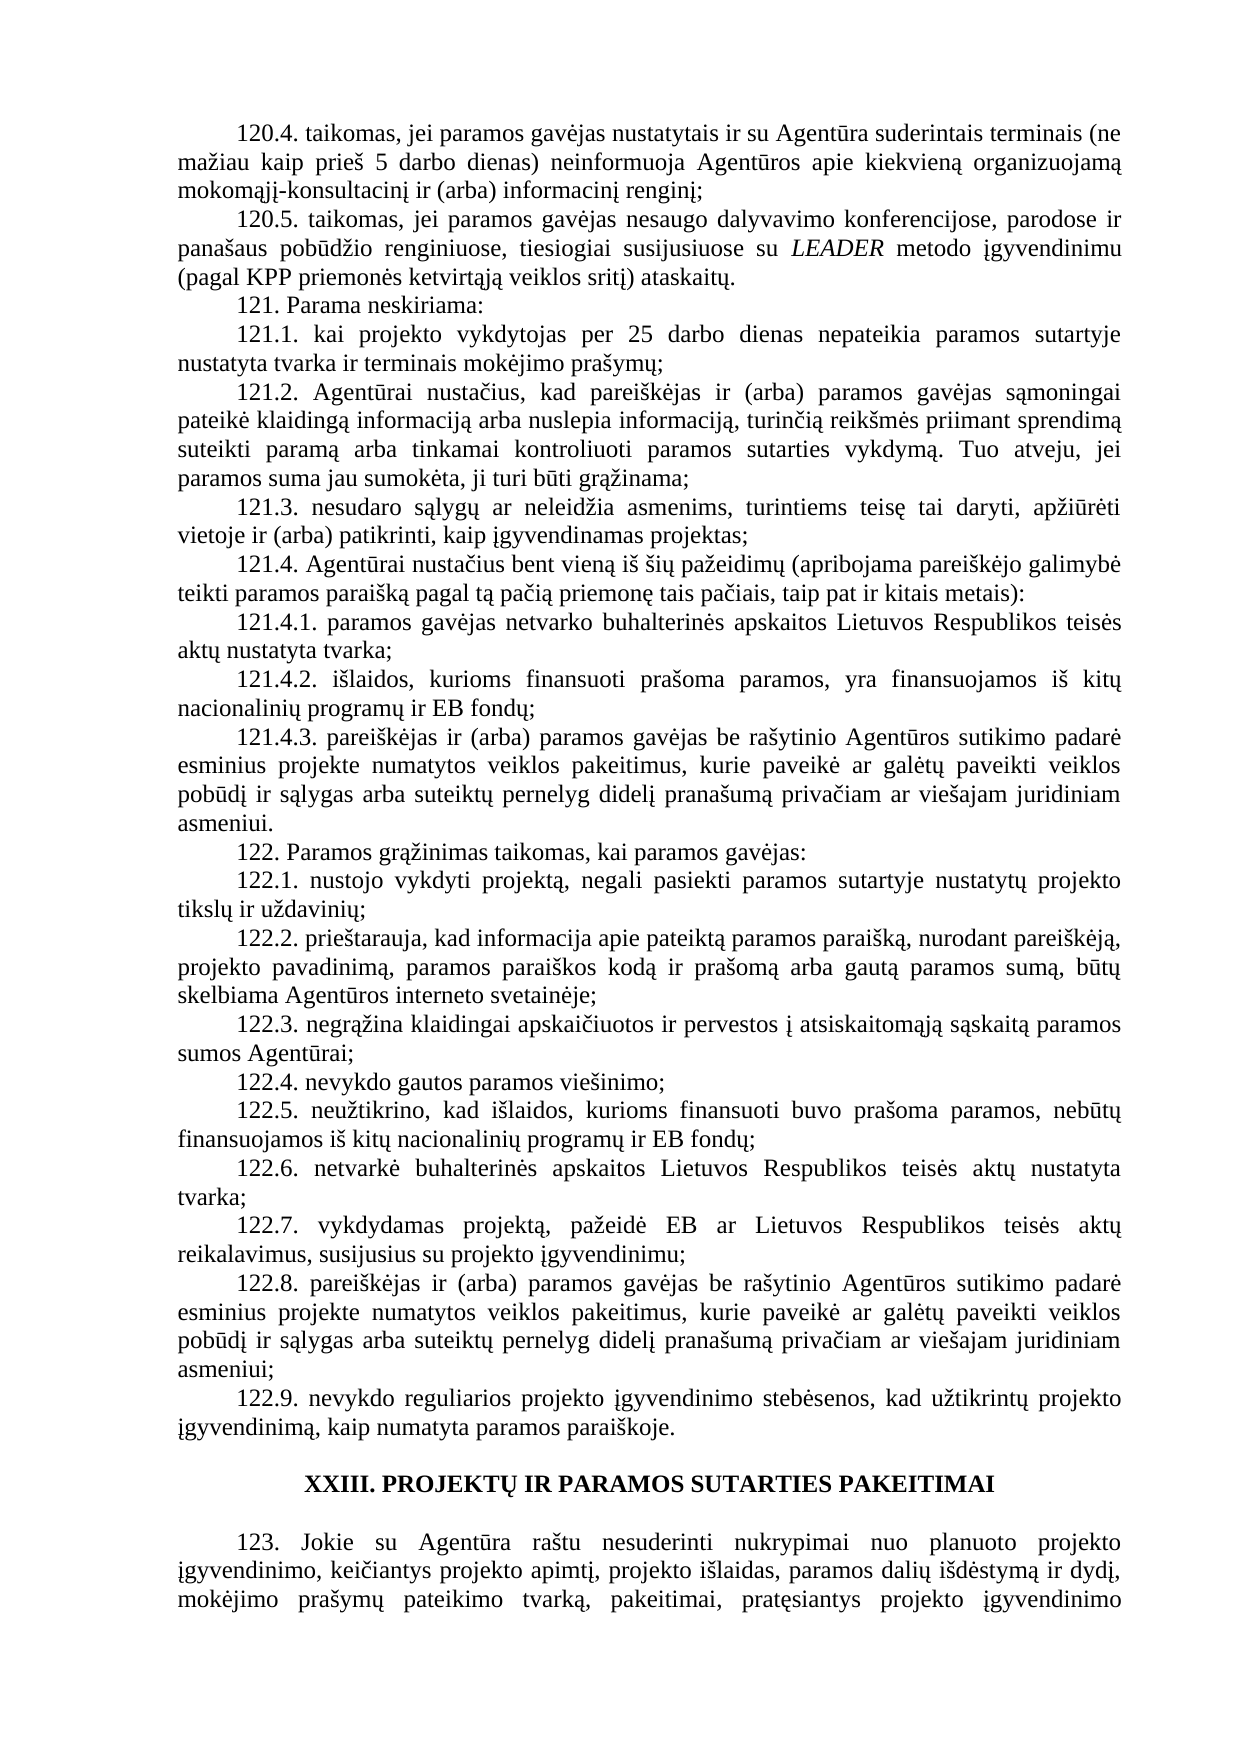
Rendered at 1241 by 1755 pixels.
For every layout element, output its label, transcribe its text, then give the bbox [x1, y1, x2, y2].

text 122.2. prieštarauja, kad informacija apie pateiktą paramos paraišką, nurodant pareiškėją, projekto pavadinimą, paramos paraiškos kodą ir prašomą arba gautą paramos sumą, būtų skelbiama Agentūros interneto svetainėje; [177, 923, 1122, 1009]
text 121.1. kai projekto vykdytojas per 25 darbo dienas nepateikia paramos sutartyje nustatyta tvarka ir terminais mokėjimo prašymų; [177, 319, 1122, 377]
text 120.5. taikomas, jei paramos gavėjas nesaugo dalyvavimo konferencijose, parodose ir panašaus pobūdžio renginiuose, tiesiogiai susijusiuose su LEADER metodo įgyvendinimu (pagal KPP priemonės ketvirtąją veiklos sritį) ataskaitų. [177, 204, 1122, 291]
text 122.9. nevykdo reguliarios projekto įgyvendinimo stebėsenos, kad užtikrintų projekto įgyvendinimą, kaip numatyta paramos paraiškoje. [177, 1383, 1122, 1441]
text 122.8. pareiškėjas ir (arba) paramos gavėjas be rašytinio Agentūros sutikimo padarė esminius projekte numatytos veiklos pakeitimus, kurie paveikė ar galėtų paveikti veiklos pobūdį ir sąlygas arba suteiktų pernelyg didelį pranašumą privačiam ar viešajam juridiniam asmeniui; [177, 1268, 1122, 1383]
text 121.4.3. pareiškėjas ir (arba) paramos gavėjas be rašytinio Agentūros sutikimo padarė esminius projekte numatytos veiklos pakeitimus, kurie paveikė ar galėtų paveikti veiklos pobūdį ir sąlygas arba suteiktų pernelyg didelį pranašumą privačiam ar viešajam juridiniam asmeniui. [177, 722, 1122, 837]
text 121.3. nesudaro sąlygų ar neleidžia asmenims, turintiems teisę tai daryti, apžiūrėti vietoje ir (arba) patikrinti, kaip įgyvendinamas projektas; [177, 492, 1122, 549]
text 122.1. nustojo vykdyti projektą, negali pasiekti paramos sutartyje nustatytų projekto tikslų ir uždavinių; [177, 866, 1122, 923]
text 121.4.1. paramos gavėjas netvarko buhalterinės apskaitos Lietuvos Respublikos teisės aktų nustatyta tvarka; [177, 607, 1122, 664]
text 122.6. netvarkė buhalterinės apskaitos Lietuvos Respublikos teisės aktų nustatyta tvarka; [177, 1153, 1122, 1211]
text 121.2. Agentūrai nustačius, kad pareiškėjas ir (arba) paramos gavėjas sąmoningai pateikė klaidingą informaciją arba nuslepia informaciją, turinčią reikšmės priimant sprendimą suteikti paramą arba tinkamai kontroliuoti paramos sutarties vykdymą. Tuo atveju, jei paramos suma jau sumokėta, ji turi būti grąžinama; [177, 377, 1122, 492]
text 122.3. negrąžina klaidingai apskaičiuotos ir pervestos į atsiskaitomąją sąskaitą paramos sumos Agentūrai; [177, 1009, 1122, 1067]
text 123. Jokie su Agentūra raštu nesuderinti nukrypimai nuo planuoto projekto įgyvendinimo, keičiantys projekto apimtį, projekto išlaidas, paramos dalių išdėstymą ir dydį, mokėjimo prašymų pateikimo tvarką, pakeitimai, pratęsiantys projekto įgyvendinimo [177, 1527, 1122, 1613]
text 121.4.2. išlaidos, kurioms finansuoti prašoma paramos, yra finansuojamos iš kitų nacionalinių programų ir EB fondų; [177, 664, 1122, 722]
text 122. Paramos grąžinimas taikomas, kai paramos gavėjas: [177, 837, 1122, 866]
text 122.7. vykdydamas projektą, pažeidė EB ar Lietuvos Respublikos teisės aktų reikalavimus, susijusius su projekto įgyvendinimu; [177, 1211, 1122, 1268]
text 122.5. neužtikrino, kad išlaidos, kurioms finansuoti buvo prašoma paramos, nebūtų finansuojamos iš kitų nacionalinių programų ir EB fondų; [177, 1096, 1122, 1153]
text 122.4. nevykdo gautos paramos viešinimo; [177, 1067, 1122, 1096]
text XXIII. PROJEKTŲ IR PARAMOS SUTARTIES PAKEITIMAI [177, 1469, 1122, 1498]
text 121.4. Agentūrai nustačius bent vieną iš šių pažeidimų (apribojama pareiškėjo galimybė teikti paramos paraišką pagal tą pačią priemonę tais pačiais, taip pat ir kitais metais): [177, 549, 1122, 607]
text 120.4. taikomas, jei paramos gavėjas nustatytais ir su Agentūra suderintais terminais (ne mažiau kaip prieš 5 darbo dienas) neinformuoja Agentūros apie kiekvieną organizuojamą mokomąjį-konsultacinį ir (arba) informacinį renginį; [177, 118, 1122, 204]
text 121. Parama neskiriama: [177, 291, 1122, 319]
